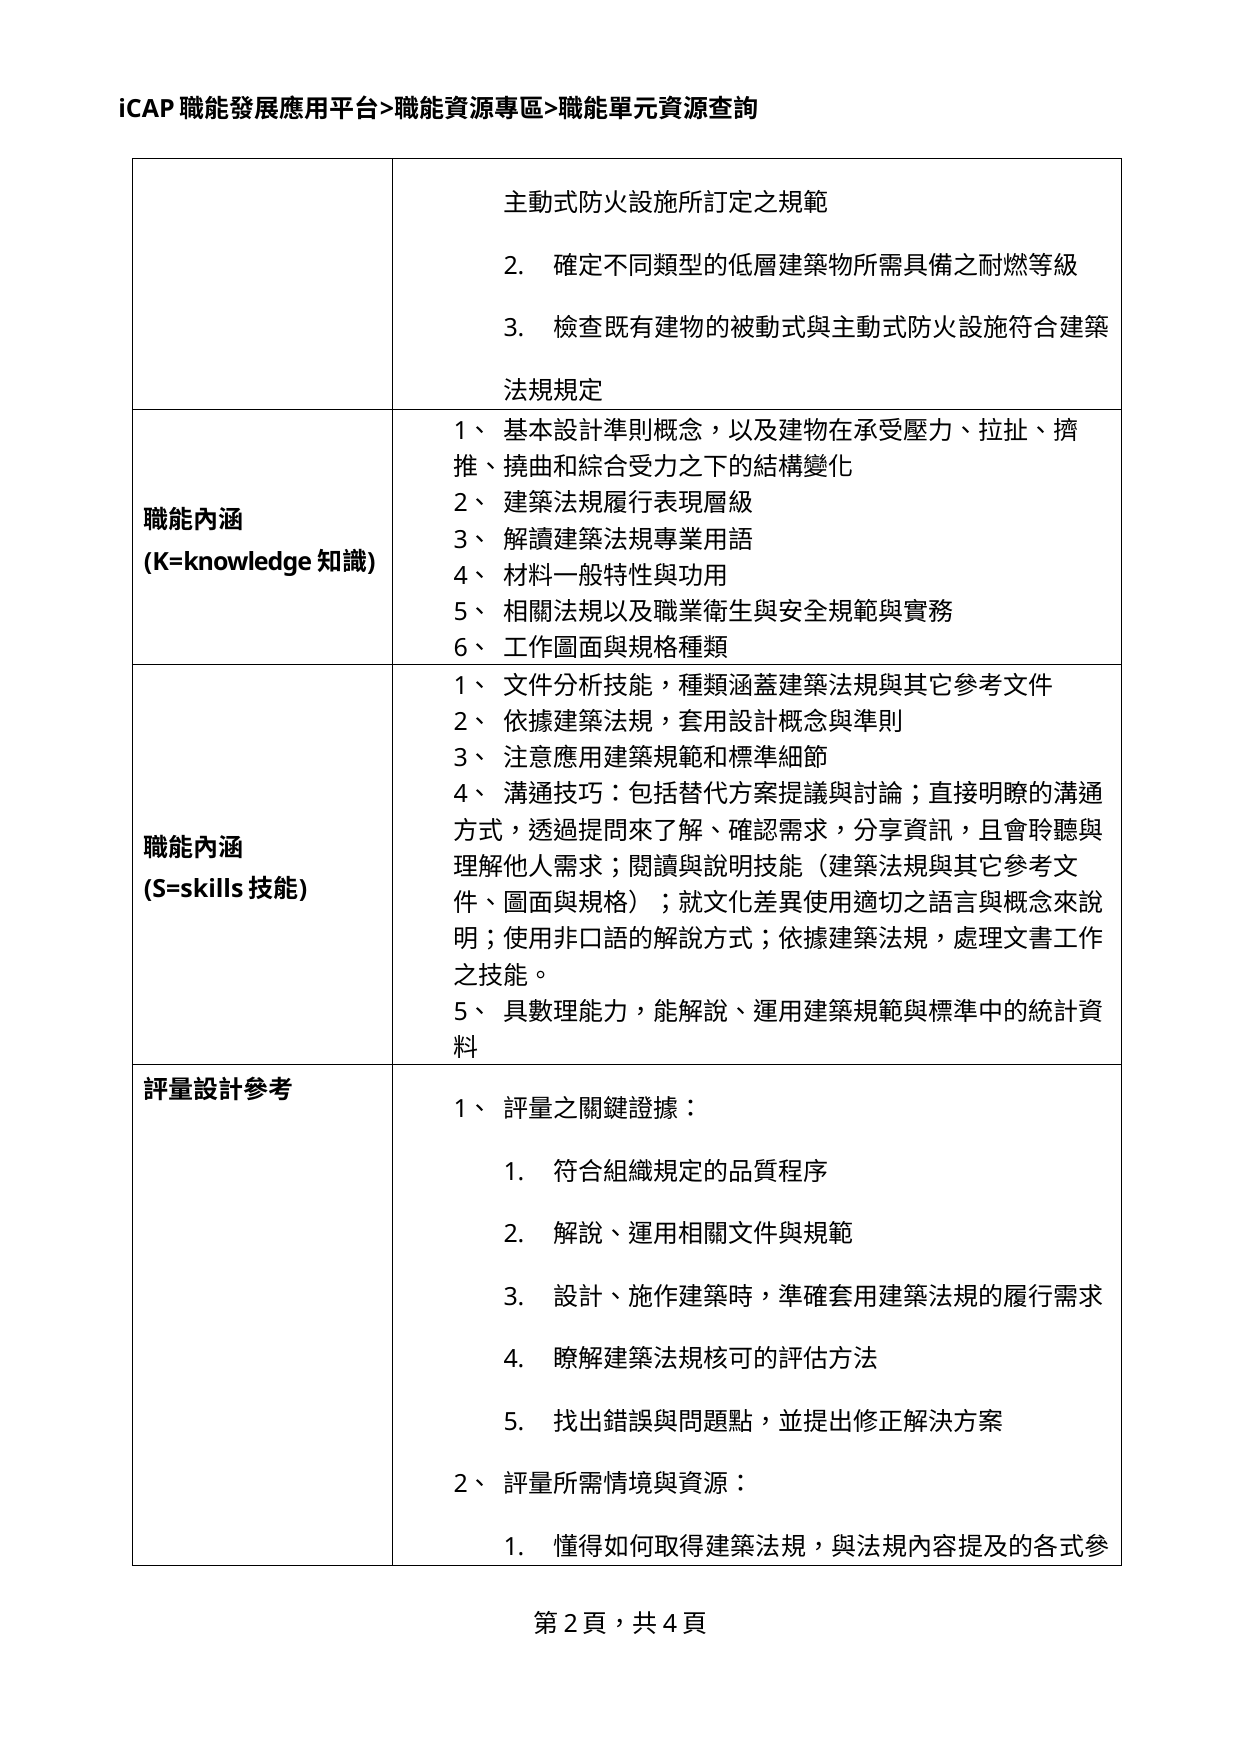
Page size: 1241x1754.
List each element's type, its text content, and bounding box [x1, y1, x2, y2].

table_cell 文件分析技能，種類涵蓋建築法規與其它參考文件 依據建築法規，套用設計概念與準則 注意應用建築規範和標準細節 溝通技巧：包括替代方案提議與討論；直接明瞭的溝通方式，透過提問來了解、確認需求，分享資訊，且會聆聽與理解他人需求；閱讀與說明技能（建築法規與其它參考文件、圖面與規格）；就文化差異使用適切之語言與概念來說明；使用非口語的解說方式；依據建築法規，處理文書工作之技能。 具數理能力，能解說、運用建築規範與標準中的統計資料 [393, 665, 1121, 1064]
table_cell 職能內涵 (K=knowledge知識) [133, 410, 392, 664]
table_cell 評量之關鍵證據： 符合組織規定的品質程序 解說、運用相關文件與規範 設計、施作建築時，準確套用建築法規的履行需求 瞭解建築法規核可的評估方法 找出錯誤與問題點，並提出修正解決方案 評量所需情境與資源： 懂得如何取得建築法規，與法規內容提及的各式參考文件 懂得如何取得相關法規內容 專案文件包含簡要的設計說明、設計圖面、規格書、施工時程表以及其他輔助文件 研究資源包含產品資訊與資料 相關電腦軟體與適宜的硬體設備 評量方法： 符合評量中其他如營造、配管與服務設施等單元相關規定 直接觀察受評者實際或模擬工作情況，並可利用提問方式，以確認受評者可確實辨別、解讀必要的基本知識，且是實務應用上所需具備之基本知識 加強整合就業技能與工作場域的作業與職務角色 確認該職能已通過驗證，且能夠轉換運用到其他情況與環境中 其它： 能力展現需經長時間觀察，能勝任該角色的工作範疇，能遵循工作場域的實務標準 若評量屬結構式學習經驗的一部份，證據必須包含不同時間點的表現，並與進一步的學習及實務分開評量。唯有評量者對該人員的能力深具信心，才能評斷其能力 所有屬於結構式學習經驗的評量皆須包含直接、間接與補充證據 [393, 1065, 1121, 1565]
table_cell 基本設計準則概念，以及建物在承受壓力、拉扯、擠推、撓曲和綜合受力之下的結構變化 建築法規履行表現層級 解讀建築法規專業用語 材料一般特性與功用 相關法規以及職業衛生與安全規範與實務 工作圖面與規格種類 [393, 410, 1121, 664]
table_cell 職能內涵 (S=skills技能) [133, 665, 392, 1064]
table_cell 取得、說明相關規範與標準規定 可對應於個別（低層建築物）工程案的相關法規履行需求【註01】 確定符合相關法規規定的需求 取得建築法規所引用相關標準法規，並逐一說明解釋 建築分級 依據建築物的使用及規劃，決定建築物的本質 依據建築法規規範，定義分類原則 了解、說明建築法規對各種建築分級的有關規範 分析建築工程問題，並提出解決辦法，以符合建築法規規定 確保施工方法符合建築法規履行需求 依公司規定與程序，提出符合建築法規替代性設計和施工方案 參照評估方法來確定建築的解決方案符合履行要求或法規要求，並進行分析和應用 評估方法係指依建築法規分析建造方式符合履行需求或視同合法的相關規範 依據建築法規，製作相關文件 應用防火需求 應用建築與相關法規，針對低層建築物的被動式與主動式防火設施所訂定之規範 確定不同類型的低層建築物所需具備之耐燃等級 檢查既有建物的被動式與主動式防火設施符合建築法規規定 [393, 159, 1121, 409]
table_cell 評量設計參考 [133, 1065, 392, 1565]
table_cell [133, 159, 392, 409]
